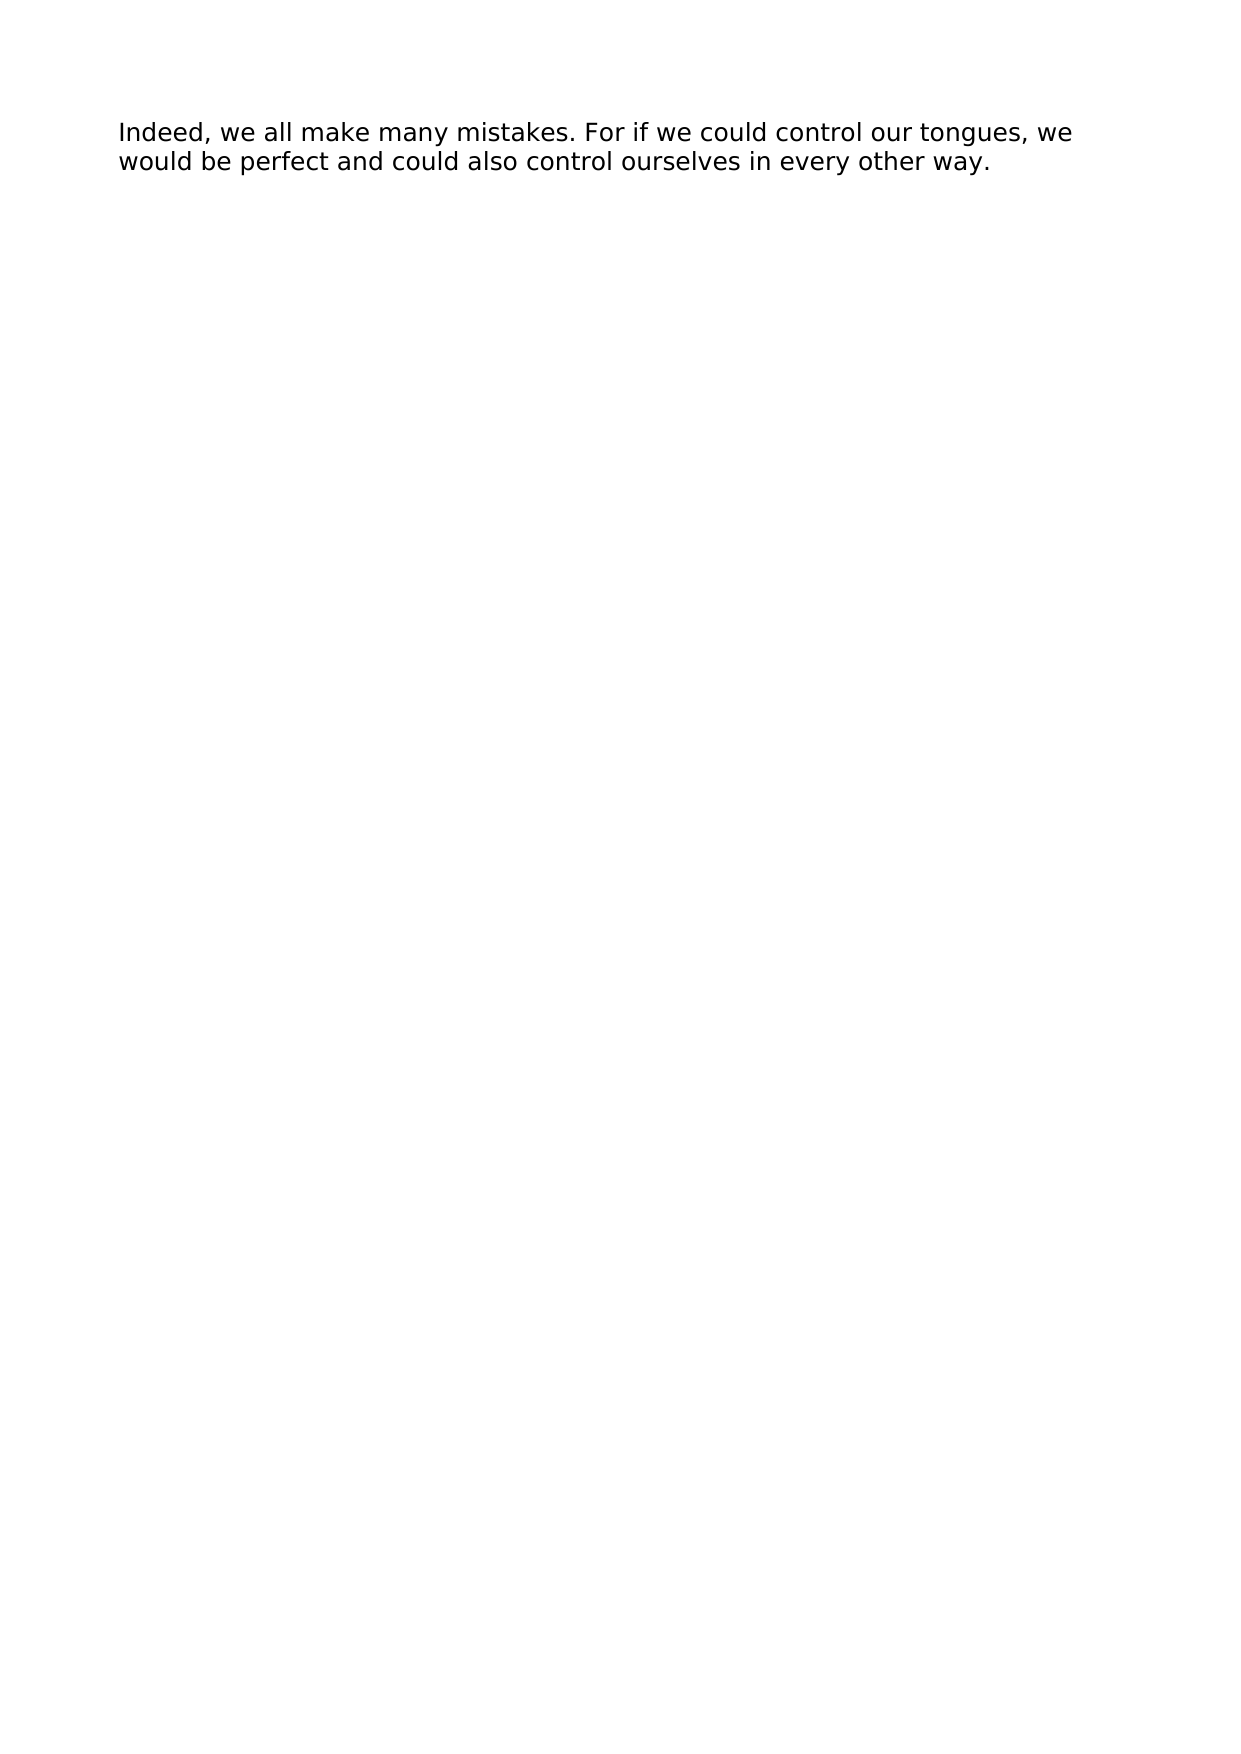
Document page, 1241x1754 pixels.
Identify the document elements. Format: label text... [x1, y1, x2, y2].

text Indeed, we all make many mistakes. For if we could control our tongues, we would be perfect and could also control ourselves in every other way. [118, 118, 1122, 176]
